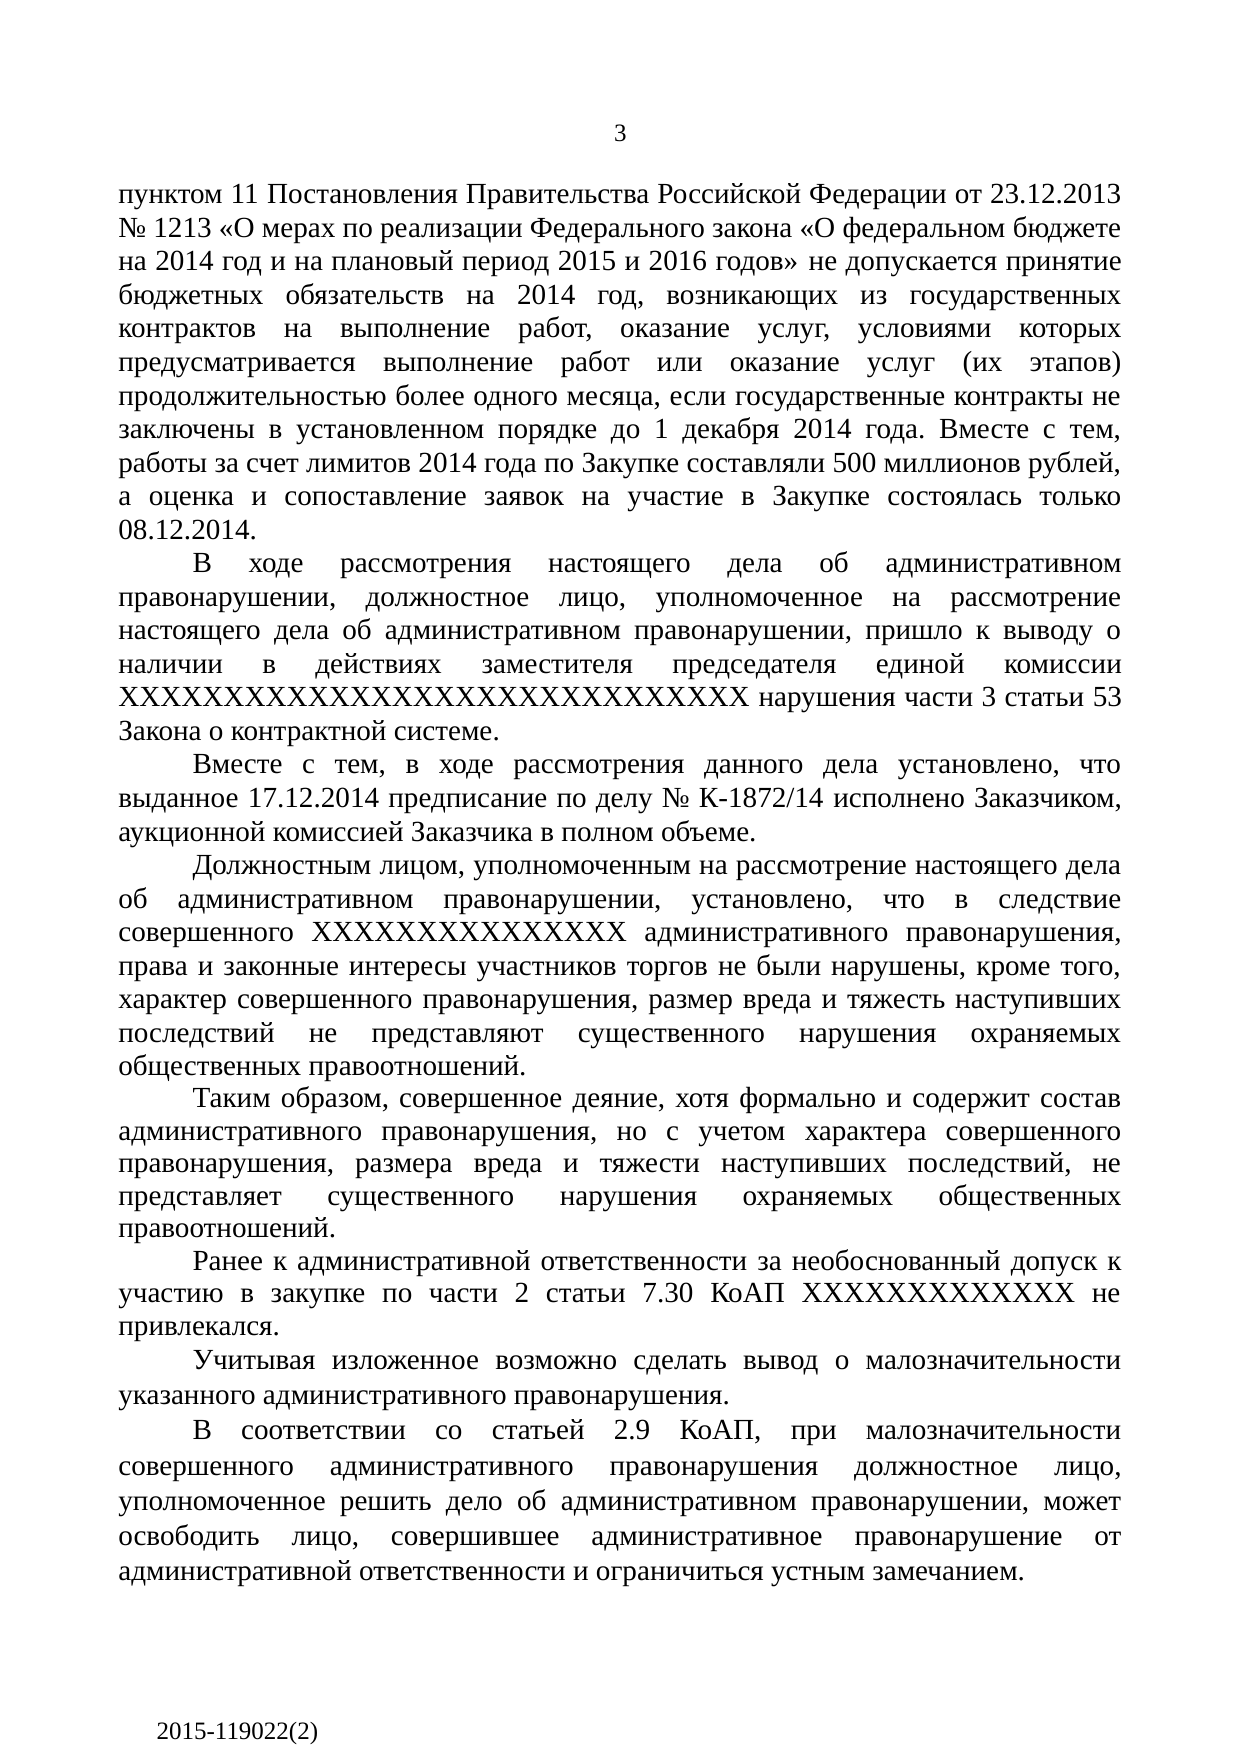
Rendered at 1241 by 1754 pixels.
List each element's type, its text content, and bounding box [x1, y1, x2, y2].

text В соответствии со статьей 2.9 КоАП, при малозначительности совершенного административного правонарушения должностное лицо, уполномоченное решить дело об административном правонарушении, может освободить лицо, совершившее административное правонарушение от административной ответственности и ограничиться устным замечанием. [118, 1412, 1122, 1587]
text Учитывая изложенное возможно сделать вывод о малозначительности указанного административного правонарушения. [118, 1342, 1122, 1411]
text пунктом 11 Постановления Правительства Российской Федерации от 23.12.2013 № 1213 «О мерах по реализации Федерального закона «О федеральном бюджете на 2014 год и на плановый период 2015 и 2016 годов» не допускается принятие бюджетных обязательств на 2014 год, возникающих из государственных контрактов на выполнение работ, оказание услуг, условиями которых предусматривается выполнение работ или оказание услуг (их этапов) продолжительностью более одного месяца, если государственные контракты не заключены в установленном порядке до 1 декабря 2014 года. Вместе с тем, работы за счет лимитов 2014 года по Закупке составляли 500 миллионов рублей, а оценка и сопоставление заявок на участие в Закупке состоялась только 08.12.2014. [118, 176, 1122, 545]
text Таким образом, совершенное деяние, хотя формально и содержит состав административного правонарушения, но с учетом характера совершенного правонарушения, размера вреда и тяжести наступивших последствий, не представляет существенного нарушения охраняемых общественных правоотношений. [118, 1082, 1122, 1244]
text Ранее к административной ответственности за необоснованный допуск к участию в закупке по части 2 статьи 7.30 КоАП XXXXXXXXXXXXX не привлекался. [118, 1244, 1122, 1342]
text В ходе рассмотрения настоящего дела об административном правонарушении, должностное лицо, уполномоченное на рассмотрение настоящего дела об административном правонарушении, пришло к выводу о наличии в действиях заместителя председателя единой комиссии XXXXXXXXXXXXXXXXXXXXXXXXXXXXXX нарушения части 3 статьи 53 Закона о контрактной системе. [118, 545, 1122, 747]
text Вместе с тем, в ходе рассмотрения данного дела установлено, что выданное 17.12.2014 предписание по делу № К-1872/14 исполнено Заказчиком, аукционной комиссией Заказчика в полном объеме. [118, 747, 1122, 847]
text Должностным лицом, уполномоченным на рассмотрение настоящего дела об административном правонарушении, установлено, что в следствие совершенного XXXXXXXXXXXXXXX административного правонарушения, права и законные интересы участников торгов не были нарушены, кроме того, характер совершенного правонарушения, размер вреда и тяжесть наступивших последствий не представляют существенного нарушения охраняемых общественных правоотношений. [118, 847, 1122, 1082]
